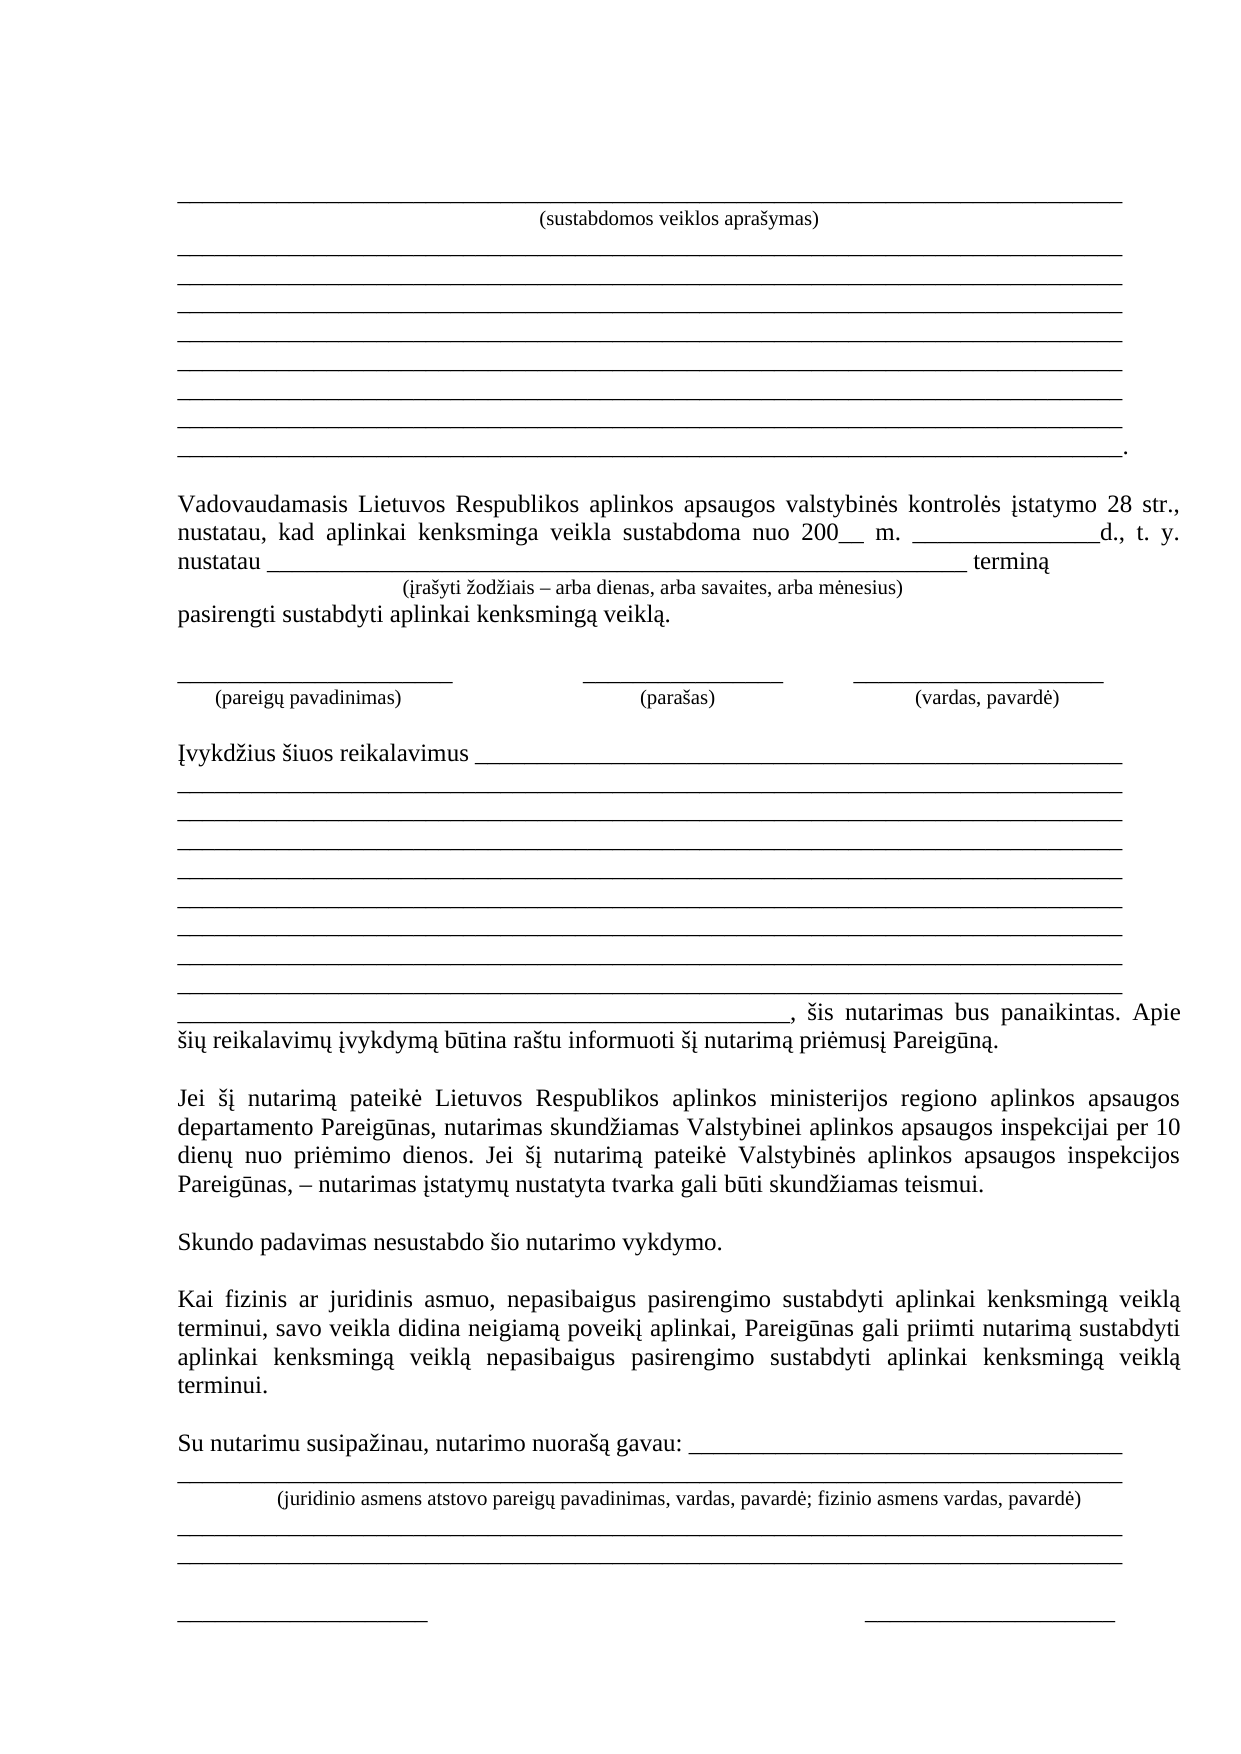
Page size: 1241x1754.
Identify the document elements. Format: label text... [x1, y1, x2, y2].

text Įvykdžius šiuos reikalavimus [177, 738, 1181, 767]
text _ [177, 1457, 1181, 1486]
text _ [177, 230, 1181, 259]
text _ [177, 767, 1181, 796]
text Skundo padavimas nesustabdo šio nutarimo vykdymo. [177, 1227, 1181, 1256]
text pasirengti sustabdyti aplinkai kenksmingą veiklą. [177, 599, 1181, 628]
text _ [177, 177, 1181, 206]
text _ [177, 853, 1181, 882]
text _ [177, 316, 1181, 345]
text _ [177, 796, 1181, 824]
text _ [177, 374, 1181, 402]
text _ [177, 1510, 1181, 1538]
text Vadovaudamasis Lietuvos Respublikos aplinkos apsaugos valstybinės kontrolės įstatymo 28 str., nustatau, kad aplinkai kenksminga veikla sustabdoma nuo 200__ m. _______________d., t. y. nustatau ________________________________________________________ terminą [177, 489, 1181, 575]
text _ . [177, 431, 1181, 460]
text _ [177, 911, 1181, 939]
text (įrašyti žodžiais – arba dienas, arba savaites, arba mėnesius) [177, 575, 1181, 599]
text _ [177, 939, 1181, 968]
text (sustabdomos veiklos aprašymas) [177, 206, 1181, 230]
text _________________________________________________, šis nutarimas bus panaikintas. Apie šių reikalavimų įvykdymą būtina raštu informuoti šį nutarimą priėmusį Pareigūną. [177, 997, 1181, 1054]
text Su nutarimu susipažinau, nutarimo nuorašą gavau: [177, 1428, 1181, 1457]
text Kai fizinis ar juridinis asmuo, nepasibaigus pasirengimo sustabdyti aplinkai kenksmingą veiklą terminui, savo veikla didina neigiamą poveikį aplinkai, Pareigūnas gali priimti nutarimą sustabdyti aplinkai kenksmingą veiklą nepasibaigus pasirengimo sustabdyti aplinkai kenksmingą veiklą terminui. [177, 1284, 1181, 1399]
text _ [177, 259, 1181, 287]
text _ [177, 968, 1181, 997]
text (pareigų pavadinimas) (parašas) (vardas, pavardė) [177, 685, 1181, 709]
text _ [177, 824, 1181, 853]
text ______________________ ________________ ____________________ [177, 657, 1181, 685]
text (juridinio asmens atstovo pareigų pavadinimas, vardas, pavardė; fizinio asmens vardas, pavardė) [177, 1486, 1181, 1510]
text _ [177, 882, 1181, 911]
text _ [177, 1538, 1181, 1567]
text _ [177, 402, 1181, 431]
text _ [177, 345, 1181, 374]
text Jei šį nutarimą pateikė Lietuvos Respublikos aplinkos ministerijos regiono aplinkos apsaugos departamento Pareigūnas, nutarimas skundžiamas Valstybinei aplinkos apsaugos inspekcijai per 10 dienų nuo priėmimo dienos. Jei šį nutarimą pateikė Valstybinės aplinkos apsaugos inspekcijos Pareigūnas, – nutarimas įstatymų nustatyta tvarka gali būti skundžiamas teismui. [177, 1083, 1181, 1198]
text _ [177, 287, 1181, 316]
text ____________________ ____________________ [177, 1596, 1181, 1625]
